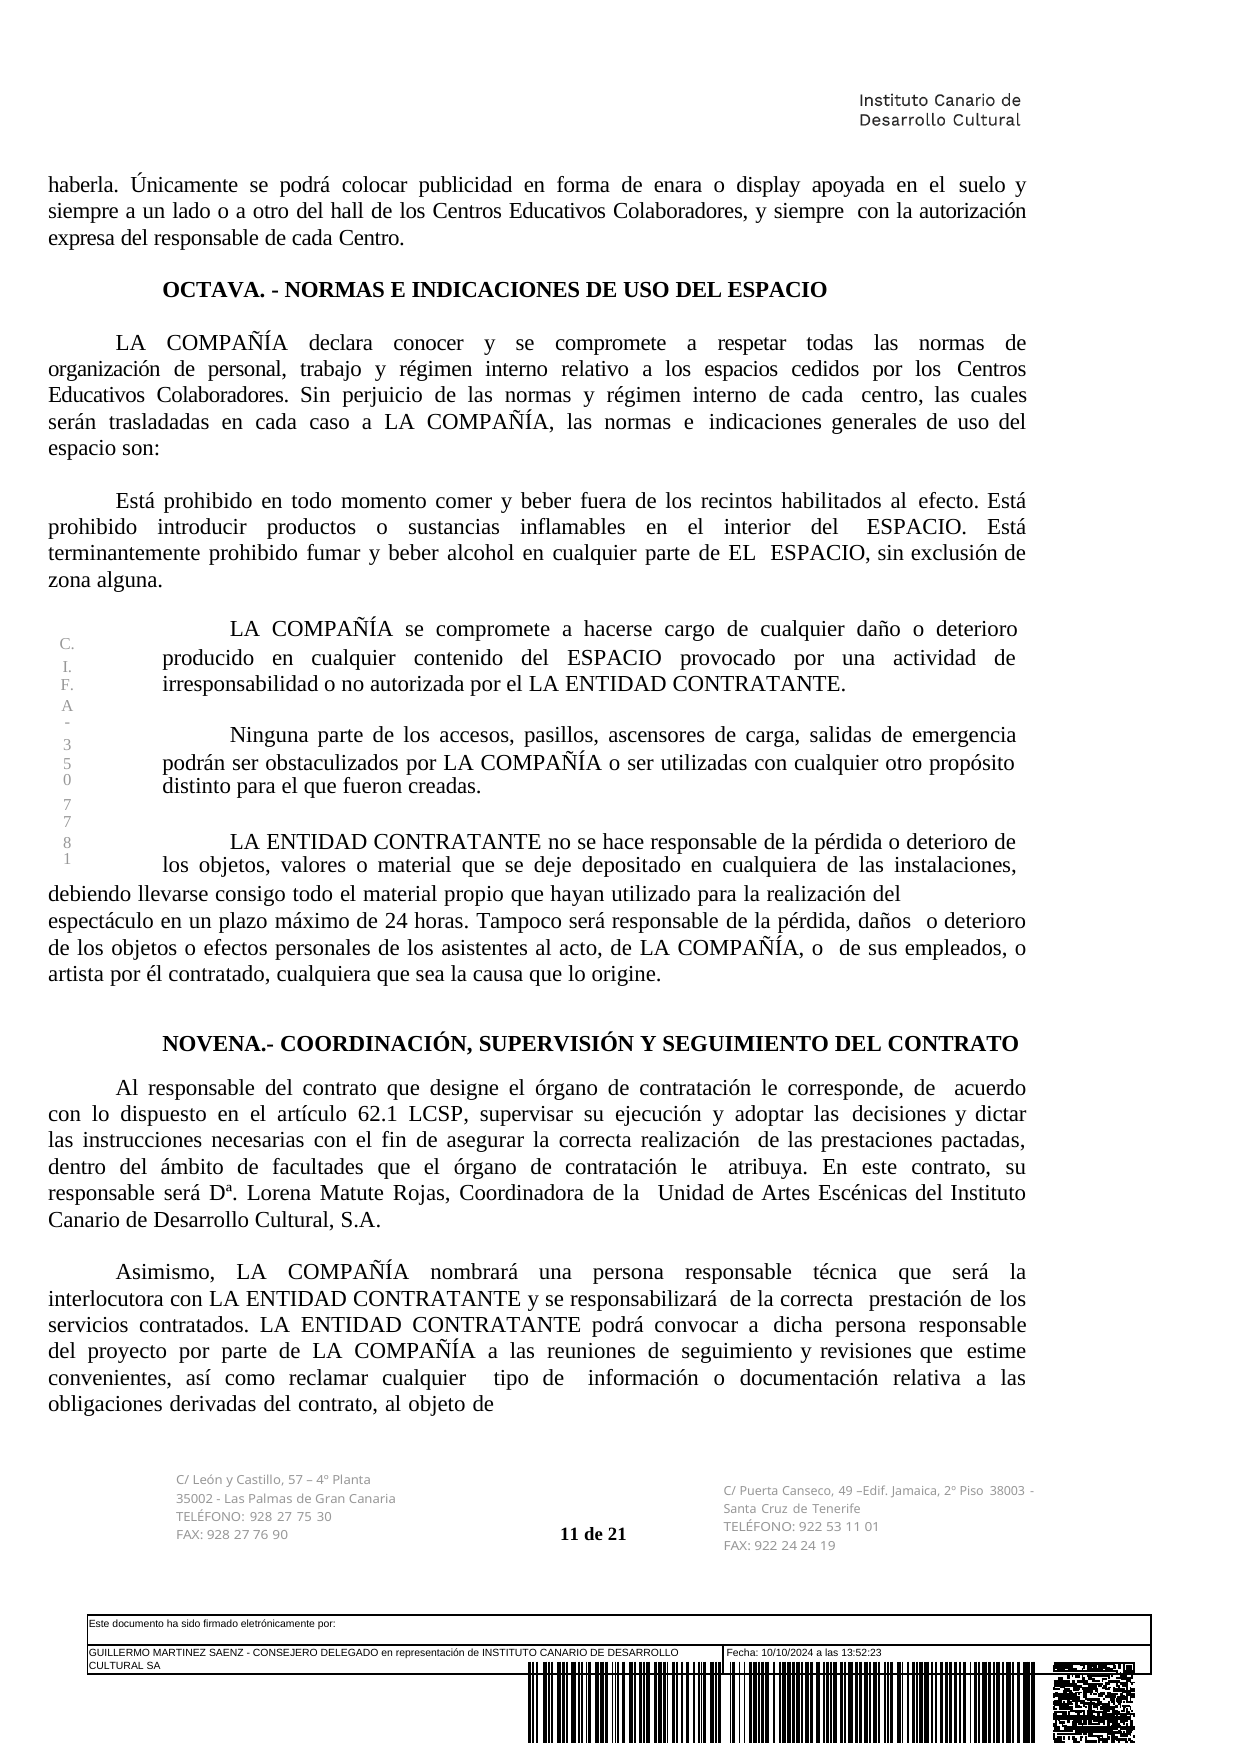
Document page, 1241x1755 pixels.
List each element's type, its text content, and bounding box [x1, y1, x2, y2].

table_cell GUILLERMO MARTINEZ SAENZ - CONSEJERO DELEGADO en representación de INSTITUTO CANARIO DE DESARROLLO CULTURAL SA [88, 1646, 722, 1673]
text FAX: 922 24 24 19 [1134, 1537, 1163, 1554]
text 7 [1134, 798, 1163, 813]
text A [1134, 696, 1163, 715]
text I. [62, 658, 72, 675]
text TELÉFONO: 922 53 11 01 [1134, 1518, 1163, 1535]
list 3 [63, 737, 71, 754]
text 7 [1134, 814, 1163, 831]
table_header Este documento ha sido firmado eletrónicamente por: [88, 1616, 723, 1644]
table_header [723, 1616, 1150, 1644]
table_cell Fecha: 10/10/2024 a las 13:52:23 [724, 1646, 1150, 1673]
